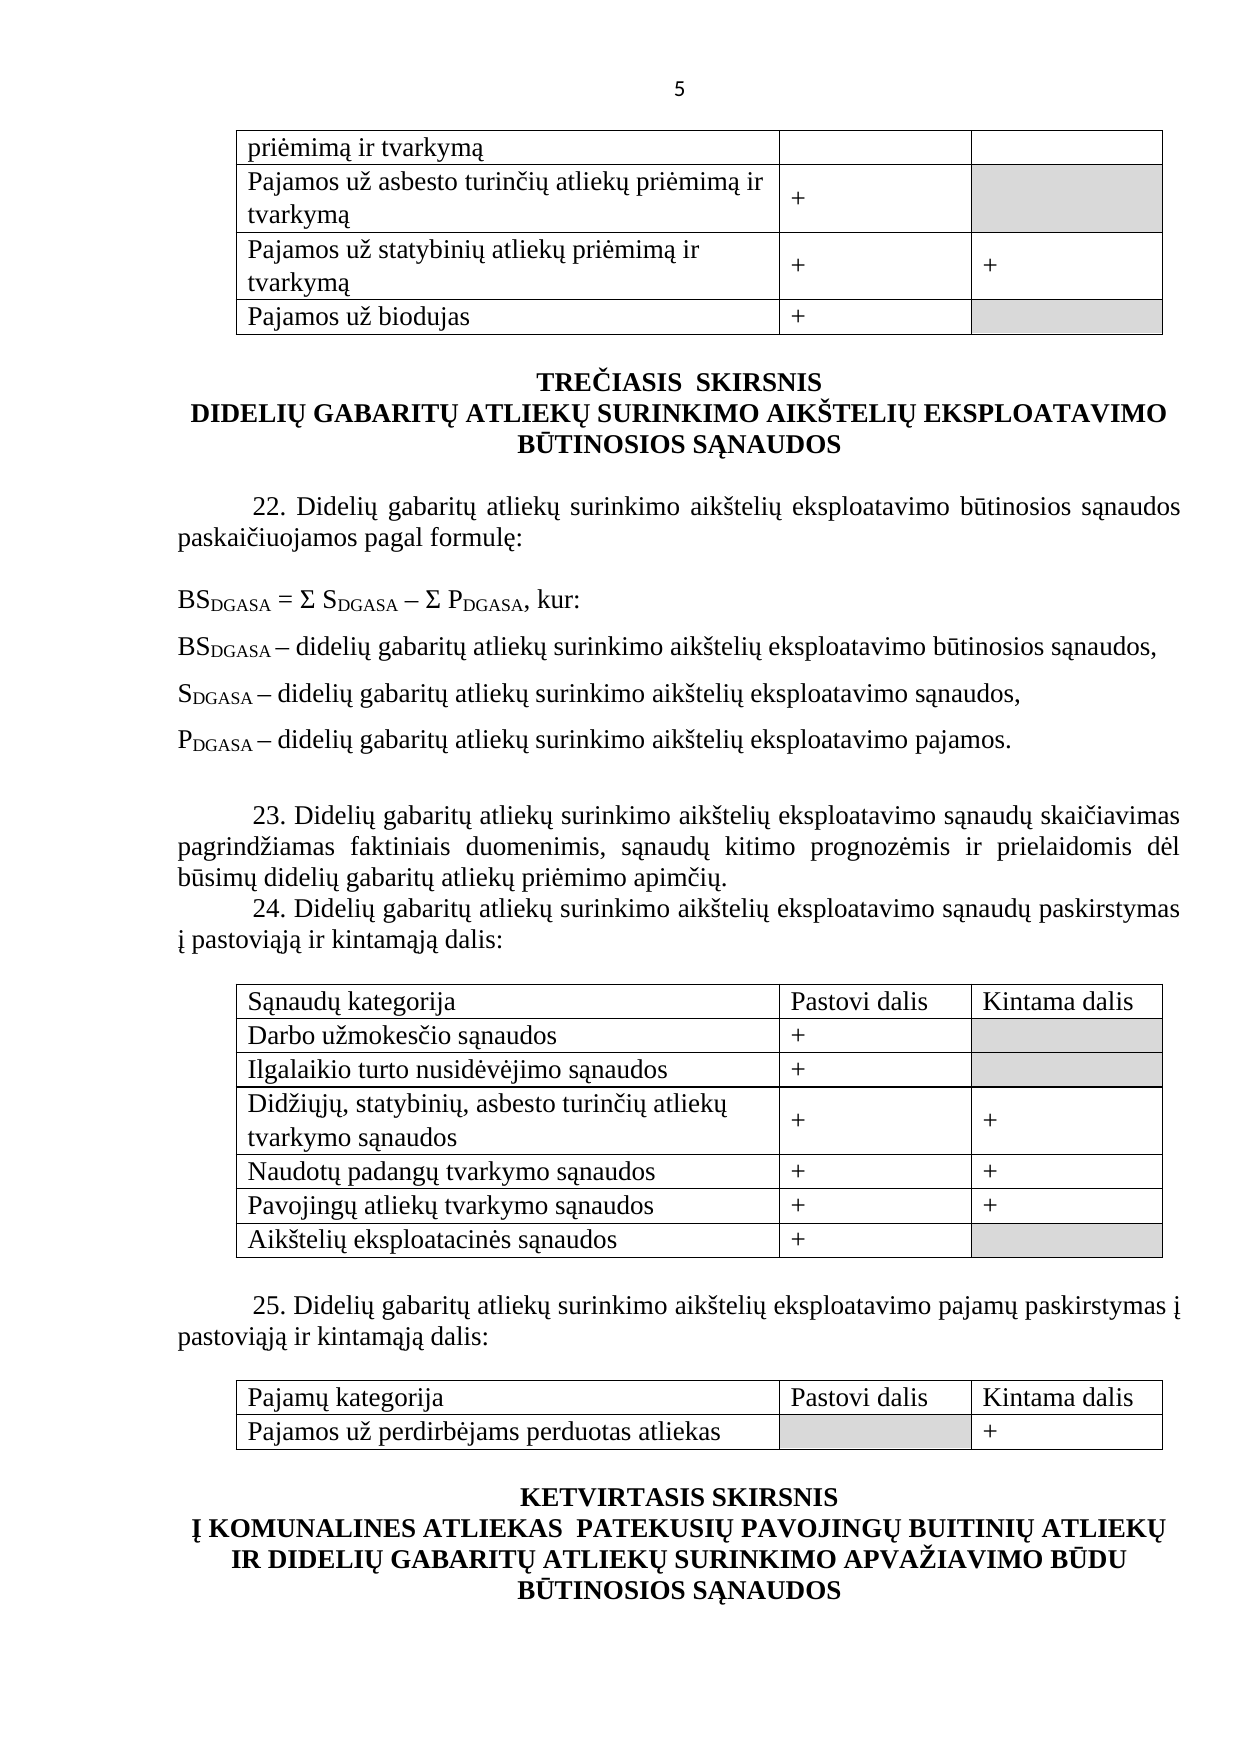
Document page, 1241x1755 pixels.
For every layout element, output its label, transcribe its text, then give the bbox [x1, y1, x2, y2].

table_cell + [780, 233, 971, 299]
table_cell + [780, 1155, 971, 1188]
text 23. Didelių gabaritų atliekų surinkimo aikštelių eksploatavimo sąnaudų skaičiavimas pagrindžiamas faktiniais duomenimis, sąnaudų kitimo prognozėmis ir prielaidomis dėl būsimų didelių gabaritų atliekų priėmimo apimčių. [177, 799, 1181, 892]
table_cell + [972, 1155, 1162, 1188]
text BSDGASA = Σ SDGASA – Σ PDGASA, kur: [177, 584, 1181, 615]
table_cell Pajamos už asbesto turinčių atliekų priėmimą ir tvarkymą [237, 165, 779, 232]
table_header Pajamų kategorija [237, 1381, 779, 1414]
table_cell [972, 1019, 1162, 1052]
table_cell + [780, 1189, 971, 1222]
table_cell [972, 1053, 1162, 1086]
table_cell Pajamos už statybinių atliekų priėmimą ir tvarkymą [237, 233, 779, 299]
table_cell [972, 131, 1162, 164]
table_cell Pajamos už perdirbėjams perduotas atliekas [237, 1415, 779, 1448]
table_cell [972, 1224, 1162, 1257]
table_cell Darbo užmokesčio sąnaudos [237, 1019, 779, 1052]
text KETVIRTASIS SKIRSNIS [177, 1481, 1181, 1512]
table_cell + [780, 165, 971, 232]
table_cell [972, 300, 1162, 333]
table_cell + [972, 1088, 1162, 1154]
table_cell Didžiųjų, statybinių, asbesto turinčių atliekų tvarkymo sąnaudos [237, 1088, 779, 1154]
text BSDGASA – didelių gabaritų atliekų surinkimo aikštelių eksploatavimo būtinosios sąnaudos, [177, 630, 1181, 661]
table_cell Ilgalaikio turto nusidėvėjimo sąnaudos [237, 1053, 779, 1086]
text SDGASA – didelių gabaritų atliekų surinkimo aikštelių eksploatavimo sąnaudos, [177, 677, 1181, 708]
text PDGASA – didelių gabaritų atliekų surinkimo aikštelių eksploatavimo pajamos. [177, 724, 1181, 755]
table_header Pastovi dalis [780, 1381, 971, 1414]
text 24. Didelių gabaritų atliekų surinkimo aikštelių eksploatavimo sąnaudų paskirstymas į pastoviąją ir kintamąją dalis: [177, 892, 1181, 955]
table_cell [780, 1415, 971, 1448]
table_header Kintama dalis [972, 1381, 1162, 1414]
table_cell Pavojingų atliekų tvarkymo sąnaudos [237, 1189, 779, 1222]
table_header Sąnaudų kategorija [237, 985, 779, 1018]
table_header Pastovi dalis [780, 985, 971, 1018]
table_cell [972, 165, 1162, 232]
table_cell priėmimą ir tvarkymą [237, 131, 779, 164]
table_cell [780, 131, 971, 164]
text DIDELIŲ GABARITŲ ATLIEKŲ SURINKIMO AIKŠTELIŲ EKSPLOATAVIMO BŪTINOSIOS SĄNAUDOS [177, 397, 1181, 459]
table_cell + [780, 1019, 971, 1052]
table_cell + [972, 233, 1162, 299]
table_cell Aikštelių eksploatacinės sąnaudos [237, 1224, 779, 1257]
table_cell Pajamos už biodujas [237, 300, 779, 333]
table_cell + [972, 1189, 1162, 1222]
table_cell + [780, 1053, 971, 1086]
text Į KOMUNALINES ATLIEKAS PATEKUSIŲ PAVOJINGŲ BUITINIŲ ATLIEKŲ IR DIDELIŲ GABARITŲ ATLIEKŲ SURINKIMO APVAŽIAVIMO BŪDU BŪTINOSIOS SĄNAUDOS [177, 1512, 1181, 1605]
text 22. Didelių gabaritų atliekų surinkimo aikštelių eksploatavimo būtinosios sąnaudos paskaičiuojamos pagal formulę: [177, 490, 1181, 552]
table_header Kintama dalis [972, 985, 1162, 1018]
table_cell + [780, 1088, 971, 1154]
table_cell + [780, 300, 971, 333]
text 25. Didelių gabaritų atliekų surinkimo aikštelių eksploatavimo pajamų paskirstymas į pastoviąją ir kintamąją dalis: [177, 1289, 1181, 1351]
table_cell + [972, 1415, 1162, 1448]
table_cell Naudotų padangų tvarkymo sąnaudos [237, 1155, 779, 1188]
text TREČIASIS SKIRSNIS [177, 366, 1181, 397]
table_cell + [780, 1224, 971, 1257]
